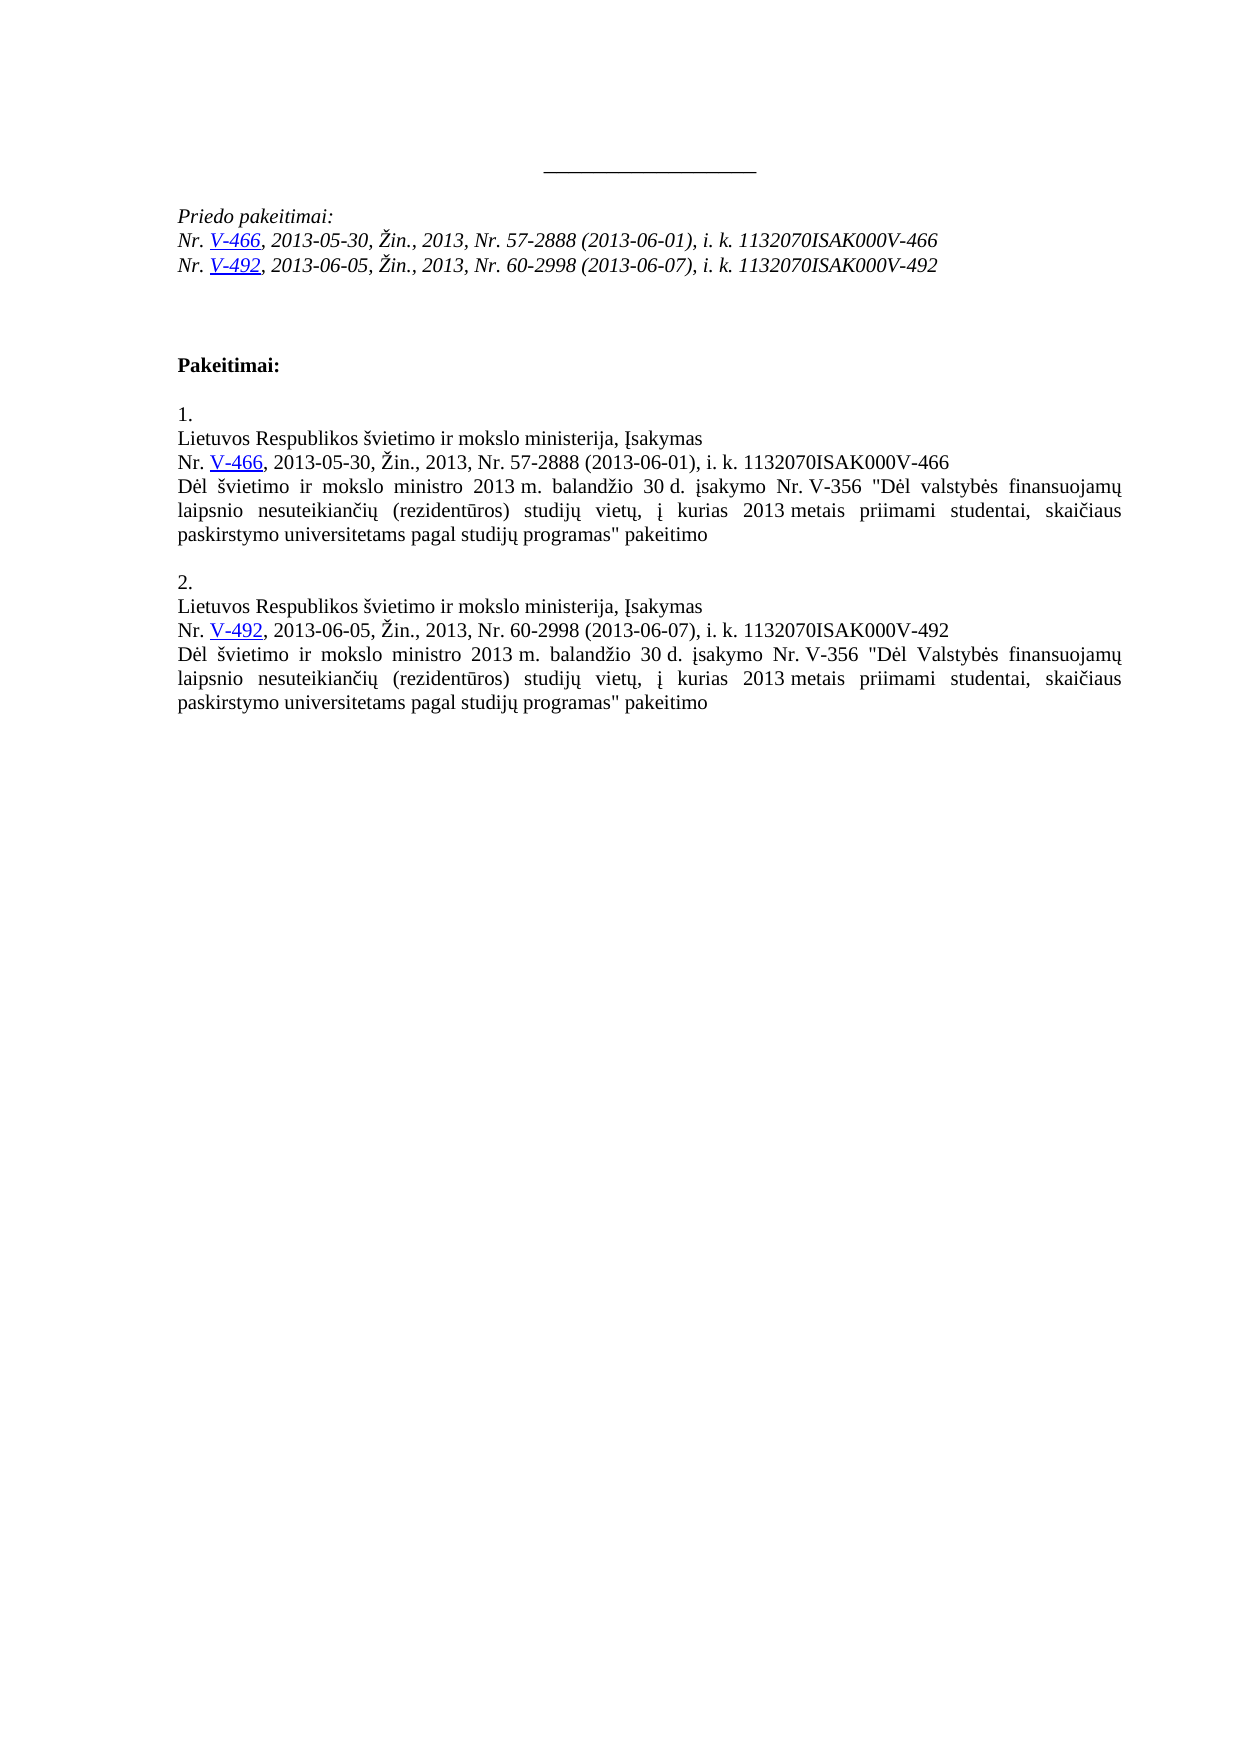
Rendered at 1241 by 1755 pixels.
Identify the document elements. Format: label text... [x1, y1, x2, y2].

text Nr. V-492, 2013-06-05, Žin., 2013, Nr. 60-2998 (2013-06-07), i. k. 1132070ISAK000V-492 [177, 618, 1122, 642]
text Nr. V-466, 2013-05-30, Žin., 2013, Nr. 57-2888 (2013-06-01), i. k. 1132070ISAK000V-466 [177, 228, 1122, 252]
text Nr. V-492, 2013-06-05, Žin., 2013, Nr. 60-2998 (2013-06-07), i. k. 1132070ISAK000V-492 [177, 252, 1122, 277]
text Dėl švietimo ir mokslo ministro 2013 m. balandžio 30 d. įsakymo Nr. V-356 "Dėl valstybės finansuojamų laipsnio nesuteikiančių (rezidentūros) studijų vietų, į kurias 2013 metais priimami studentai, skaičiaus paskirstymo universitetams pagal studijų programas" pakeitimo [177, 474, 1122, 546]
text 1. [177, 402, 1122, 426]
text 2. [177, 570, 1122, 594]
text Lietuvos Respublikos švietimo ir mokslo ministerija, Įsakymas [177, 594, 1122, 618]
text Nr. V-466, 2013-05-30, Žin., 2013, Nr. 57-2888 (2013-06-01), i. k. 1132070ISAK000V-466 [177, 450, 1122, 474]
text _________________ [177, 147, 1122, 176]
text Pakeitimai: [177, 353, 1122, 377]
text Priedo pakeitimai: [177, 204, 1122, 228]
text Dėl švietimo ir mokslo ministro 2013 m. balandžio 30 d. įsakymo Nr. V-356 "Dėl Valstybės finansuojamų laipsnio nesuteikiančių (rezidentūros) studijų vietų, į kurias 2013 metais priimami studentai, skaičiaus paskirstymo universitetams pagal studijų programas" pakeitimo [177, 642, 1122, 714]
text Lietuvos Respublikos švietimo ir mokslo ministerija, Įsakymas [177, 426, 1122, 450]
